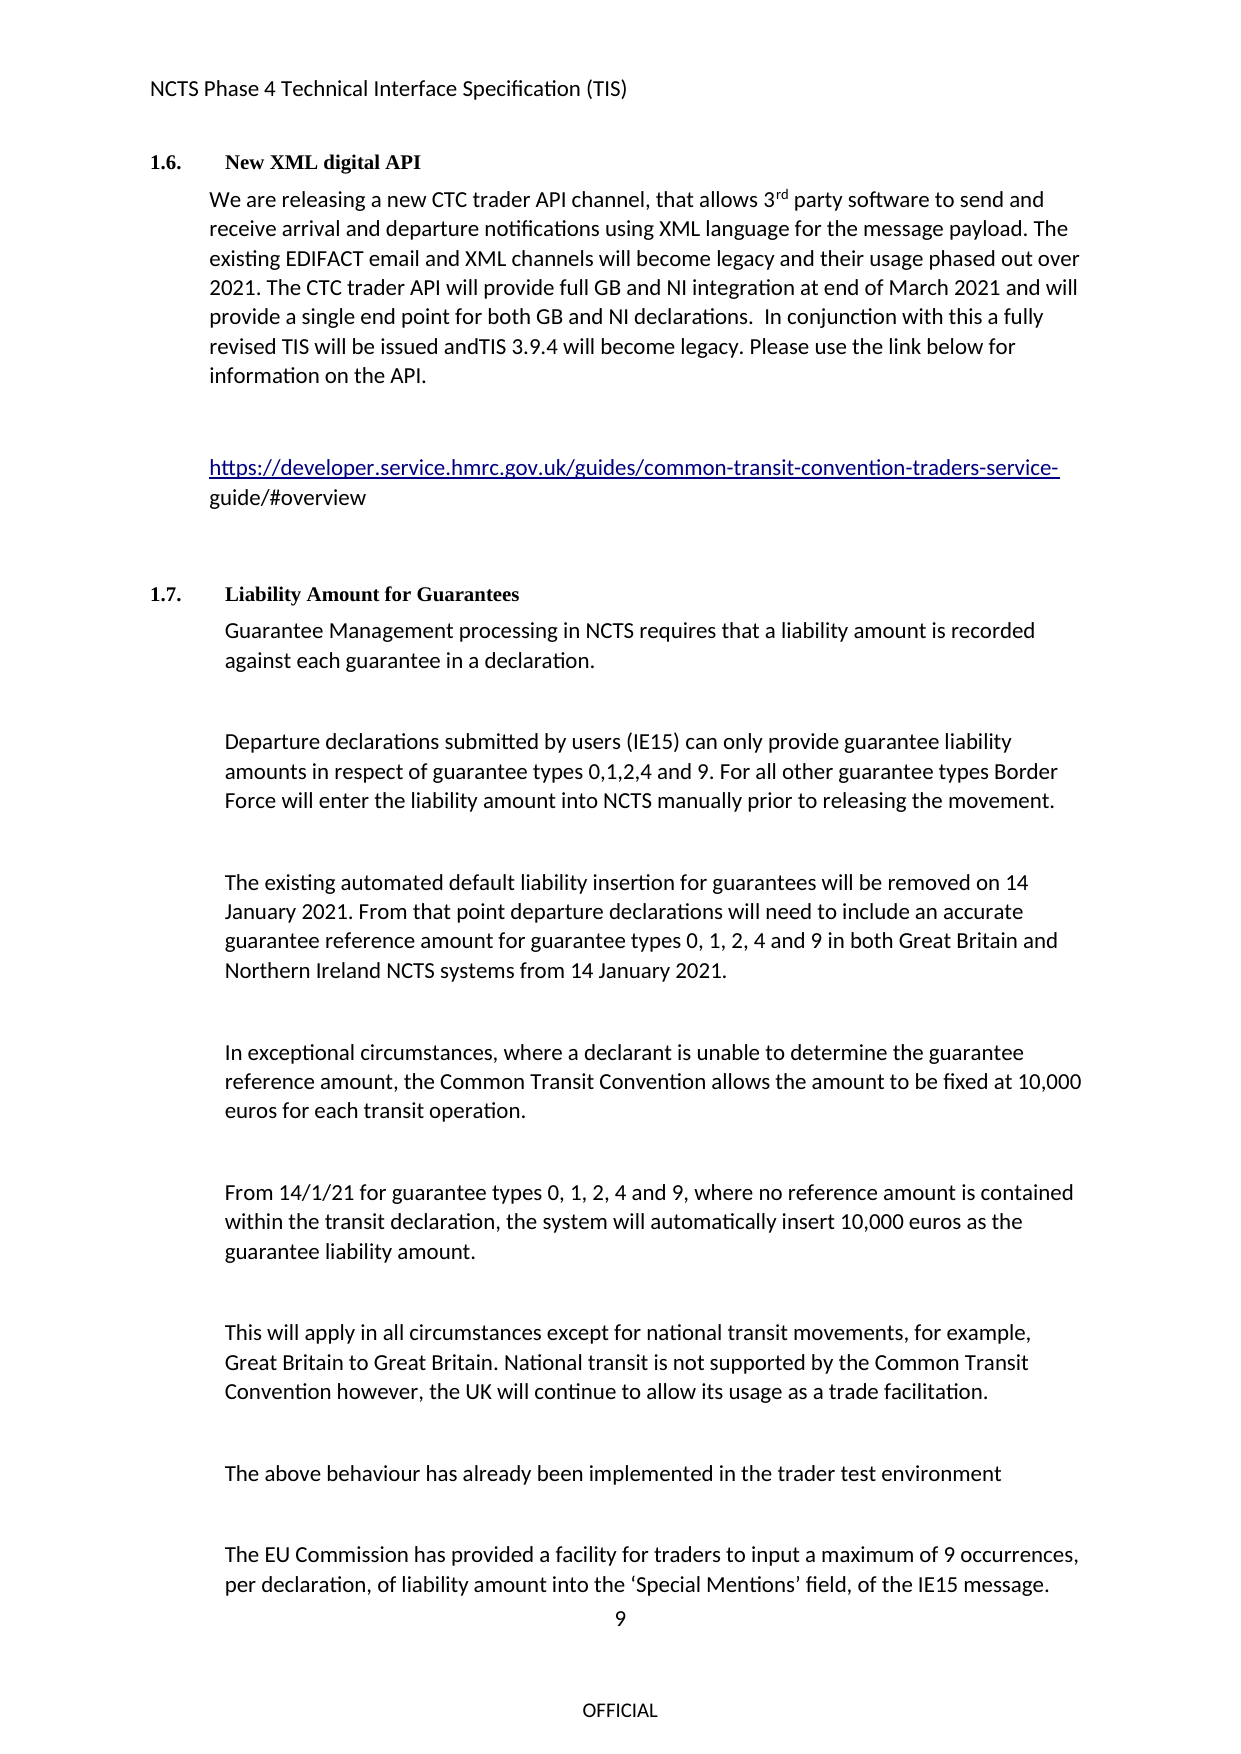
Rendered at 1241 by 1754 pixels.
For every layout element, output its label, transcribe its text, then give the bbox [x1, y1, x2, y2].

text The above behaviour has already been implemented in the trader test environment [224, 1459, 1089, 1487]
subtitle Liability Amount for Guarantees [150, 582, 1090, 606]
text https://developer.service.hmrc.gov.uk/guides/common-transit-convention-traders-service-guide/#overview [209, 453, 1090, 511]
text This will apply in all circumstances except for national transit movements, for example, Great Britain to Great Britain. National transit is not supported by the Common Transit Convention however, the UK will continue to allow its usage as a trade facilitation. [224, 1318, 1089, 1405]
text In exceptional circumstances, where a declarant is unable to determine the guarantee reference amount, the Common Transit Convention allows the amount to be fixed at 10,000 euros for each transit operation. [224, 1038, 1089, 1124]
text The existing automated default liability insertion for guarantees will be removed on 14 January 2021. From that point departure declarations will need to include an accurate guarantee reference amount for guarantee types 0, 1, 2, 4 and 9 in both Great Britain and Northern Ireland NCTS systems from 14 January 2021. [224, 868, 1089, 984]
text The EU Commission has provided a facility for traders to input a maximum of 9 occurrences, per declaration, of liability amount into the ‘Special Mentions’ field, of the IE15 message. [224, 1541, 1089, 1598]
text Departure declarations submitted by users (IE15) can only provide guarantee liability amounts in respect of guarantee types 0,1,2,4 and 9. For all other guarantee types Border Force will enter the liability amount into NCTS manually prior to releasing the movement. [224, 727, 1089, 814]
text We are releasing a new CTC trader API channel, that allows 3rd party software to send and receive arrival and departure notifications using XML language for the message payload. The existing EDIFACT email and XML channels will become legacy and their usage phased out over 2021. The CTC trader API will provide full GB and NI integration at end of March 2021 and will provide a single end point for both GB and NI declarations. In conjunction with this a fully revised TIS will be issued andTIS 3.9.4 will become legacy. Please use the link below for information on the API. [209, 185, 1090, 389]
subtitle New XML digital API [150, 150, 1090, 174]
text Guarantee Management processing in NCTS requires that a liability amount is recorded against each guarantee in a declaration. [224, 616, 1089, 674]
text From 14/1/21 for guarantee types 0, 1, 2, 4 and 9, where no reference amount is contained within the transit declaration, the system will automatically insert 10,000 euros as the guarantee liability amount. [224, 1178, 1089, 1265]
